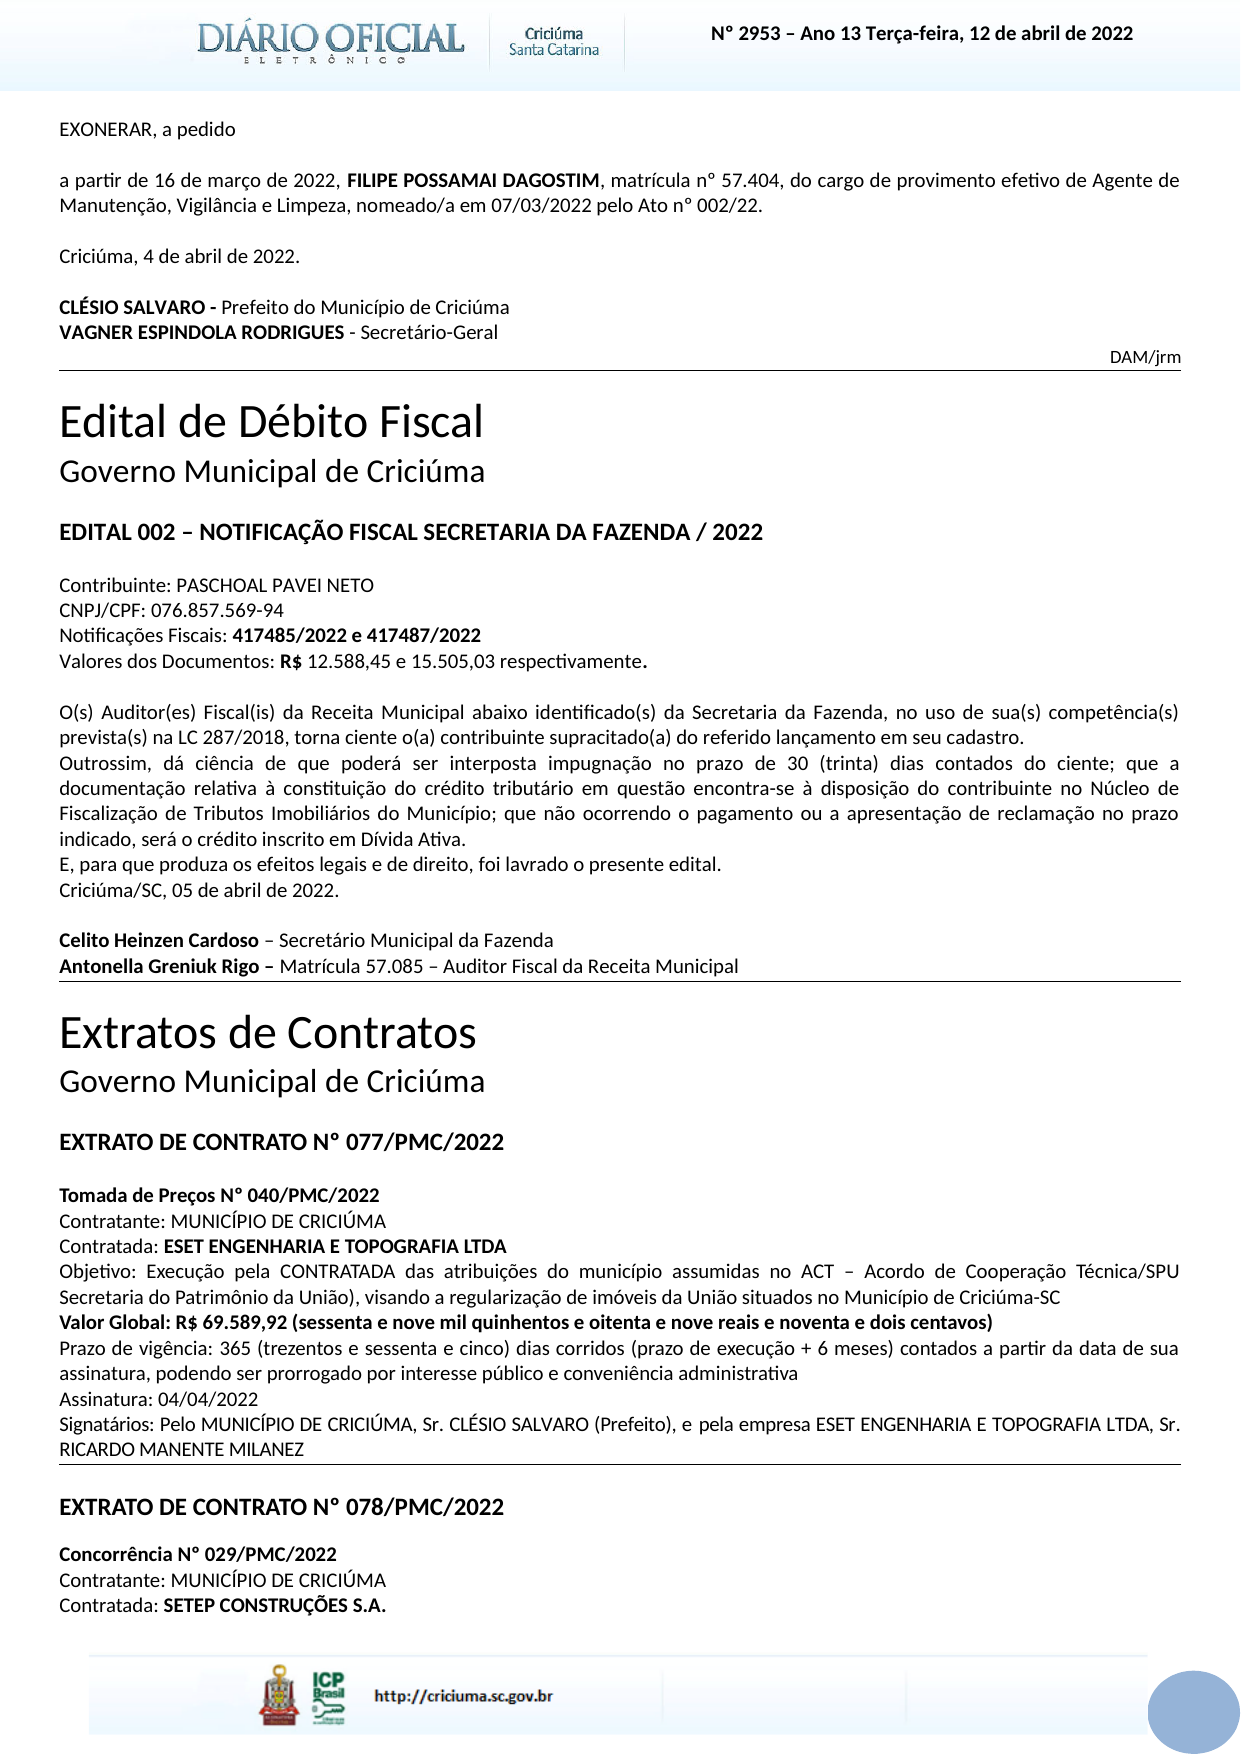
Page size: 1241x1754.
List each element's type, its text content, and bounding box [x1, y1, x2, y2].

text Governo Municipal de Criciúma [59, 450, 1181, 490]
text CLÉSIO SALVARO - Prefeito do Município de Criciúma [59, 294, 1240, 319]
text Signatários: Pelo MUNICÍPIO DE CRICIÚMA, Sr. CLÉSIO SALVARO (Prefeito), e pela empresa ESET ENGENHARIA E TOPOGRAFIA LTDA, Sr. RICARDO MANENTE MILANEZ [59, 1411, 1181, 1464]
text Criciúma/SC, 05 de abril de 2022. [59, 877, 1181, 902]
text EXONERAR, a pedido [59, 116, 1181, 141]
text Contratada: SETEP CONSTRUÇÕES S.A. [59, 1592, 1181, 1618]
text Outrossim, dá ciência de que poderá ser interposta impugnação no prazo de 30 (trinta) dias contados do ciente; que a documentação relativa à constituição do crédito tributário em questão encontra-se à disposição do contribuinte no Núcleo de Fiscalização de Tributos Imobiliários do Município; que não ocorrendo o pagamento ou a apresentação de reclamação no prazo indicado, será o crédito inscrito em Dívida Ativa. [59, 750, 1181, 851]
text Valores dos Documentos: R$ 12.588,45 e 15.505,03 respectivamente. [59, 648, 1181, 673]
text Contribuinte: PASCHOAL PAVEI NETO [59, 572, 1181, 597]
text Celito Heinzen Cardoso – Secretário Municipal da Fazenda [59, 928, 1181, 953]
text E, para que produza os efeitos legais e de direito, foi lavrado o presente edital. [59, 851, 1181, 877]
text Contratante: MUNICÍPIO DE CRICIÚMA [59, 1208, 1181, 1233]
text DAM/jrm [59, 345, 1181, 370]
text Governo Municipal de Criciúma [59, 1060, 1181, 1101]
text Tomada de Preços Nº 040/PMC/2022 [59, 1182, 1181, 1208]
text Antonella Greniuk Rigo – Matrícula 57.085 – Auditor Fiscal da Receita Municipal [59, 953, 1181, 981]
text Prazo de vigência: 365 (trezentos e sessenta e cinco) dias corridos (prazo de execução + 6 meses) contados a partir da data de sua assinatura, podendo ser prorrogado por interesse público e conveniência administrativa [59, 1335, 1181, 1386]
text Criciúma, 4 de abril de 2022. [59, 243, 1156, 268]
text EDITAL 002 – NOTIFICAÇÃO FISCAL SECRETARIA DA FAZENDA / 2022 [59, 516, 1181, 546]
text Edital de Débito Fiscal [59, 391, 1181, 450]
text VAGNER ESPINDOLA RODRIGUES - Secretário-Geral [59, 319, 1240, 345]
text Notificações Fiscais: 417485/2022 e 417487/2022 [59, 623, 1181, 648]
text Extratos de Contratos [59, 1002, 1181, 1060]
text Concorrência Nº 029/PMC/2022 [59, 1541, 1181, 1567]
text Contratada: ESET ENGENHARIA E TOPOGRAFIA LTDA [59, 1233, 1181, 1259]
text O(s) Auditor(es) Fiscal(is) da Receita Municipal abaixo identificado(s) da Secretaria da Fazenda, no uso de sua(s) competência(s) prevista(s) na LC 287/2018, torna ciente o(a) contribuinte supracitado(a) do referido lançamento em seu cadastro. [59, 699, 1181, 750]
text Assinatura: 04/04/2022 [59, 1386, 1181, 1411]
text EXTRATO DE CONTRATO Nº 078/PMC/2022 [59, 1491, 1181, 1521]
text Valor Global: R$ 69.589,92 (sessenta e nove mil quinhentos e oitenta e nove reais e noventa e dois centavos) [59, 1309, 1181, 1335]
text EXTRATO DE CONTRATO Nº 077/PMC/2022 [59, 1127, 1181, 1157]
text Objetivo: Execução pela CONTRATADA das atribuições do município assumidas no ACT – Acordo de Cooperação Técnica/SPU Secretaria do Patrimônio da União), visando a regularização de imóveis da União situados no Município de Criciúma-SC [59, 1259, 1181, 1309]
text a partir de 16 de março de 2022, FILIPE POSSAMAI DAGOSTIM, matrícula nº 57.404, do cargo de provimento efetivo de Agente de Manutenção, Vigilância e Limpeza, nomeado/a em 07/03/2022 pelo Ato nº 002/22. [59, 167, 1181, 218]
text CNPJ/CPF: 076.857.569-94 [59, 597, 1181, 623]
text Contratante: MUNICÍPIO DE CRICIÚMA [59, 1567, 1181, 1592]
